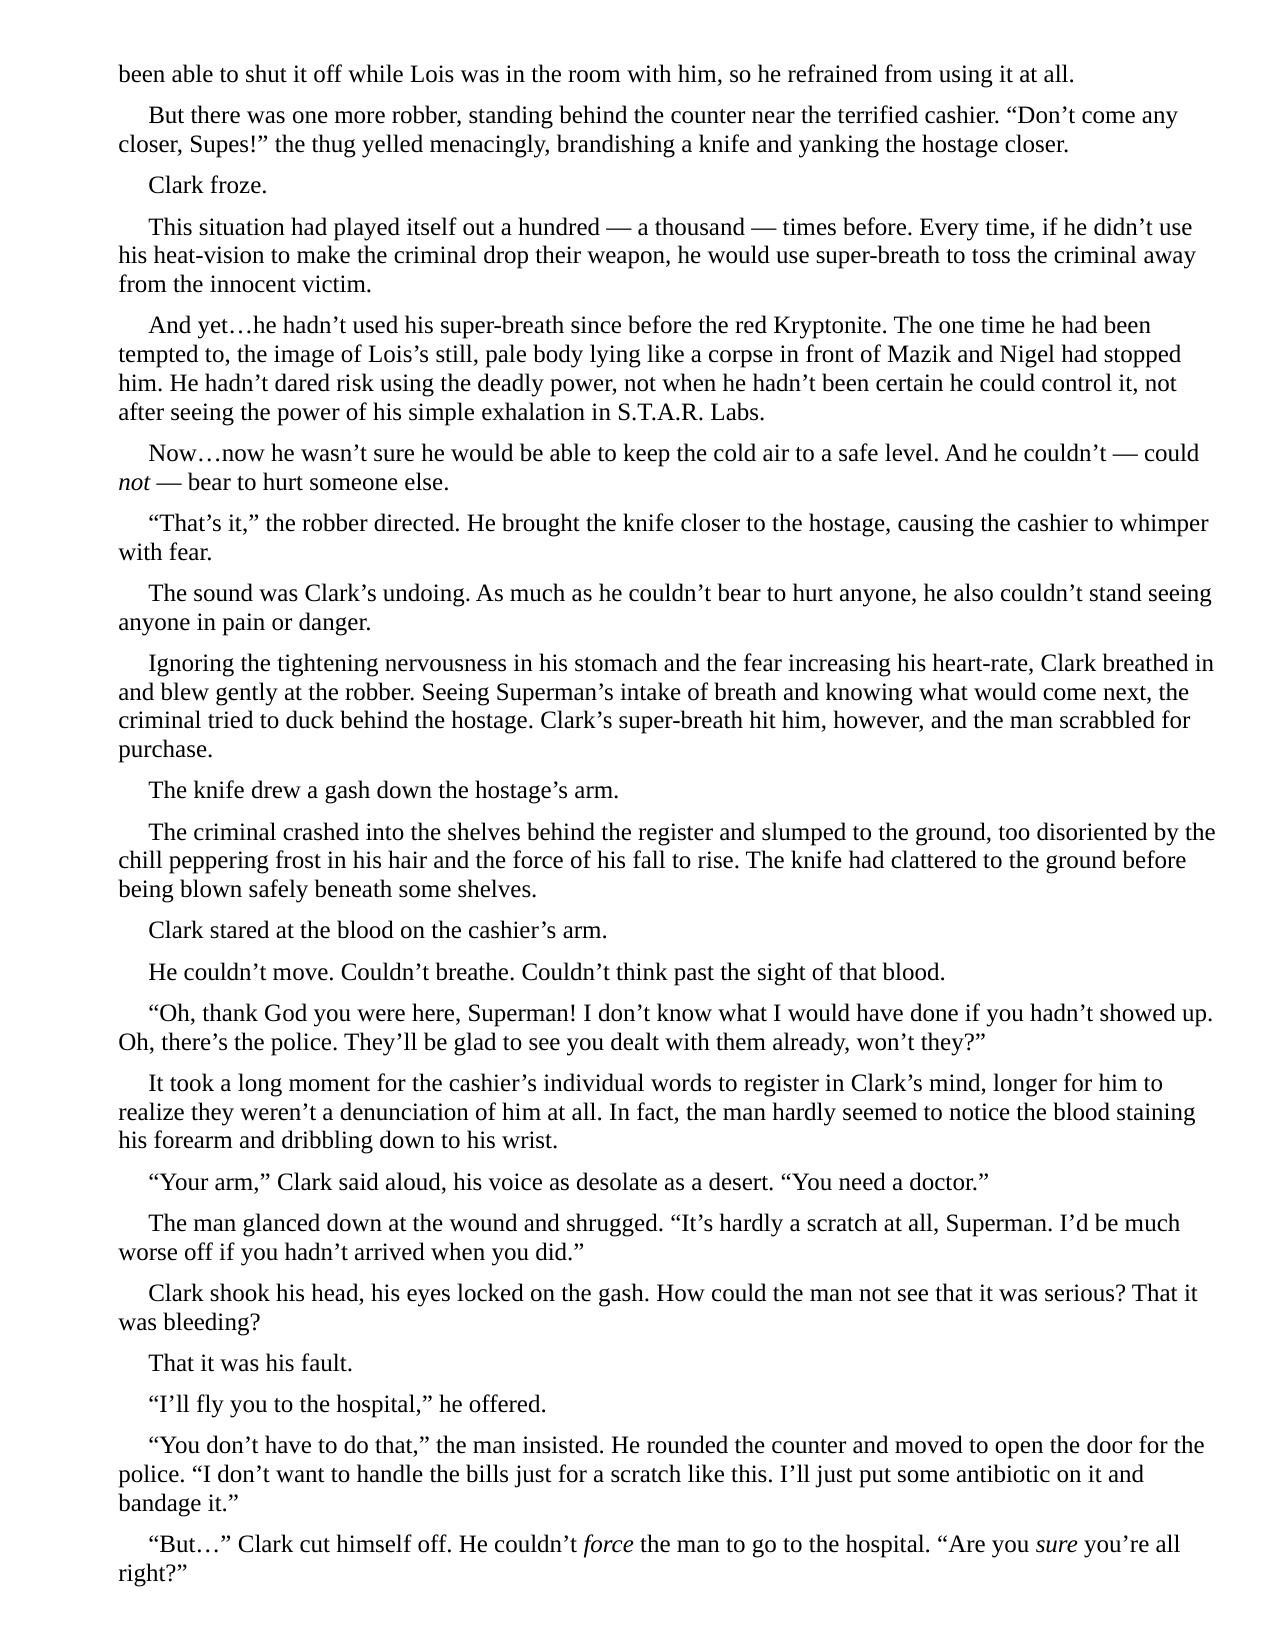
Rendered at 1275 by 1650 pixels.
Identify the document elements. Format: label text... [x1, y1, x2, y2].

text He couldn’t move. Couldn’t breathe. Couldn’t think past the sight of that blood. [118, 957, 1216, 985]
text Clark froze. [118, 170, 1216, 199]
text The man glanced down at the wound and shrugged. “It’s hardly a scratch at all, Superman. I’d be much worse off if you hadn’t arrived when you did.” [118, 1208, 1216, 1265]
text “You don’t have to do that,” the man insisted. He rounded the counter and moved to open the door for the police. “I don’t want to handle the bills just for a scratch like this. I’ll just put some antibiotic on it and bandage it.” [118, 1430, 1216, 1517]
text This situation had played itself out a hundred — a thousand — times before. Every time, if he didn’t use his heat-vision to make the criminal drop their weapon, he would use super-breath to toss the criminal away from the innocent victim. [118, 212, 1216, 298]
text Now…now he wasn’t sure he would be able to keep the cold air to a safe level. And he couldn’t — could not — bear to hurt someone else. [118, 438, 1216, 495]
text Clark stared at the blood on the cashier’s arm. [118, 915, 1216, 944]
text “Oh, thank God you were here, Superman! I don’t know what I would have done if you hadn’t showed up. Oh, there’s the police. They’ll be glad to see you dealt with them already, won’t they?” [118, 998, 1216, 1055]
text “But…” Clark cut himself off. He couldn’t force the man to go to the hospital. “Are you sure you’re all right?” [118, 1529, 1216, 1587]
text been able to shut it off while Lois was in the room with him, so he refrained from using it at all. [118, 59, 1216, 88]
text The criminal crashed into the shelves behind the register and slumped to the ground, too disoriented by the chill peppering frost in his hair and the force of his fall to rise. The knife had clattered to the ground before being blown safely beneath some shelves. [118, 817, 1216, 903]
text Ignoring the tightening nervousness in his stomach and the fear increasing his heart-rate, Clark breathed in and blew gently at the robber. Seeing Superman’s intake of breath and knowing what would come next, the criminal tried to duck behind the hostage. Clark’s super-breath hit him, however, and the man scrabbled for purchase. [118, 648, 1216, 763]
text And yet…he hadn’t used his super-breath since before the red Kryptonite. The one time he had been tempted to, the image of Lois’s still, pale body lying like a corpse in front of Mazik and Nigel had stopped him. He hadn’t dared risk using the deadly power, not when he hadn’t been certain he could control it, not after seeing the power of his simple exhalation in S.T.A.R. Labs. [118, 310, 1216, 425]
text It took a long moment for the cashier’s individual words to register in Clark’s mind, longer for him to realize they weren’t a denunciation of him at all. In fact, the man hardly seemed to notice the blood staining his forearm and dribbling down to his wrist. [118, 1068, 1216, 1154]
text The sound was Clark’s undoing. As much as he couldn’t bear to hurt anyone, he also couldn’t stand seeing anyone in pain or danger. [118, 578, 1216, 635]
text Clark shook his head, his eyes locked on the gash. How could the man not see that it was serious? That it was bleeding? [118, 1278, 1216, 1335]
text But there was one more robber, standing behind the counter near the terrified cashier. “Don’t come any closer, Supes!” the thug yelled menacingly, brandishing a knife and yanking the hostage closer. [118, 100, 1216, 158]
text “Your arm,” Clark said aloud, his voice as desolate as a desert. “You need a doctor.” [118, 1167, 1216, 1195]
text “I’ll fly you to the hospital,” he offered. [118, 1389, 1216, 1418]
text That it was his fault. [118, 1348, 1216, 1377]
text “That’s it,” the robber directed. He brought the knife closer to the hostage, causing the cashier to whimper with fear. [118, 508, 1216, 565]
text The knife drew a gash down the hostage’s arm. [118, 775, 1216, 804]
